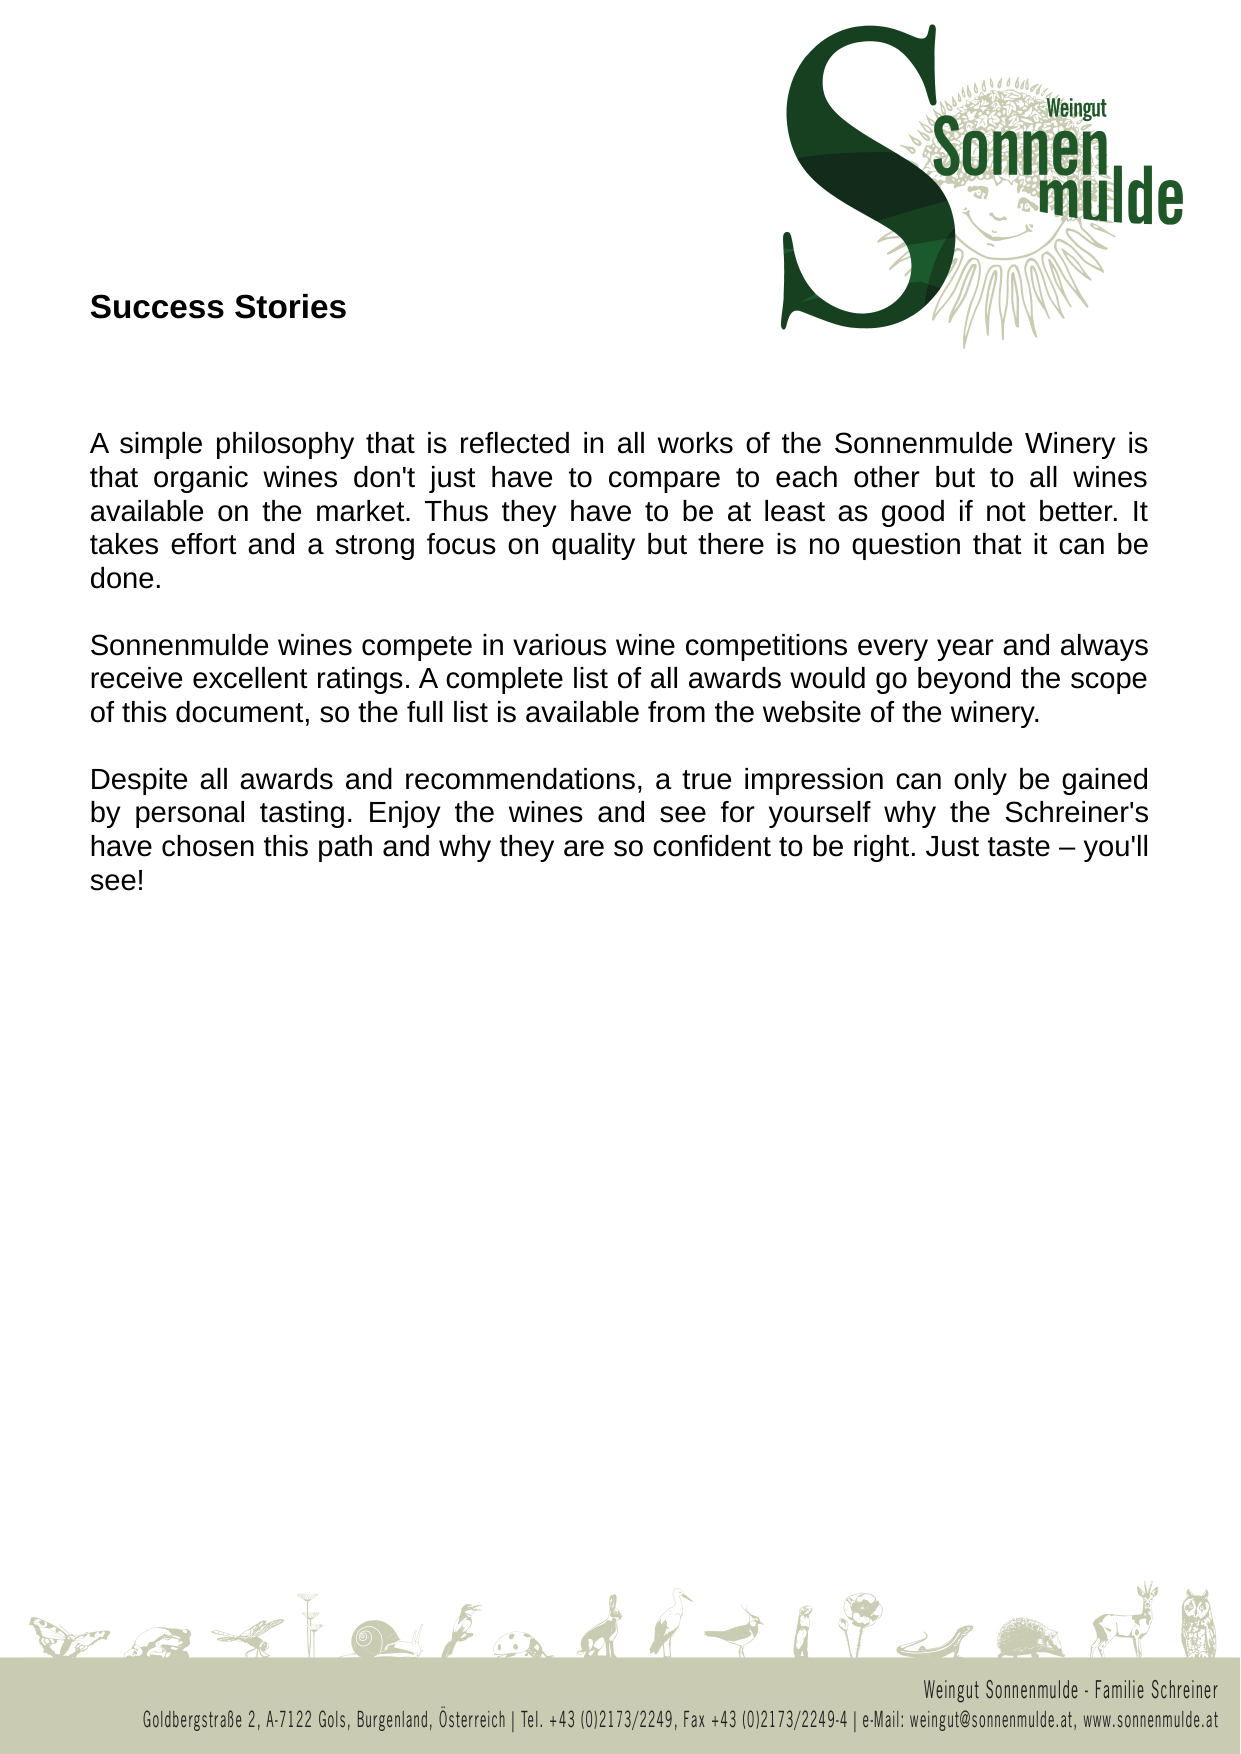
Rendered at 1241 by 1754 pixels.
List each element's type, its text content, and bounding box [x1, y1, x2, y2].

text Sonnenmulde wines compete in various wine competitions every year and always receive excellent ratings. A complete list of all awards would go beyond the scope of this document, so the full list is available from the website of the winery. [89, 628, 1151, 728]
text Despite all awards and recommendations, a true impression can only be gained by personal tasting. Enjoy the wines and see for yourself why the Schreiner's have chosen this path and why they are so confident to be right. Just taste – you'll see! [89, 762, 1151, 896]
picture [0, 0, 1241, 1754]
text Success Stories [89, 287, 1151, 326]
text A simple philosophy that is reflected in all works of the Sonnenmulde Winery is that organic wines don't just have to compare to each other but to all wines available on the market. Thus they have to be at least as good if not better. It takes effort and a strong focus on quality but there is no question that it can be done. [89, 427, 1151, 594]
